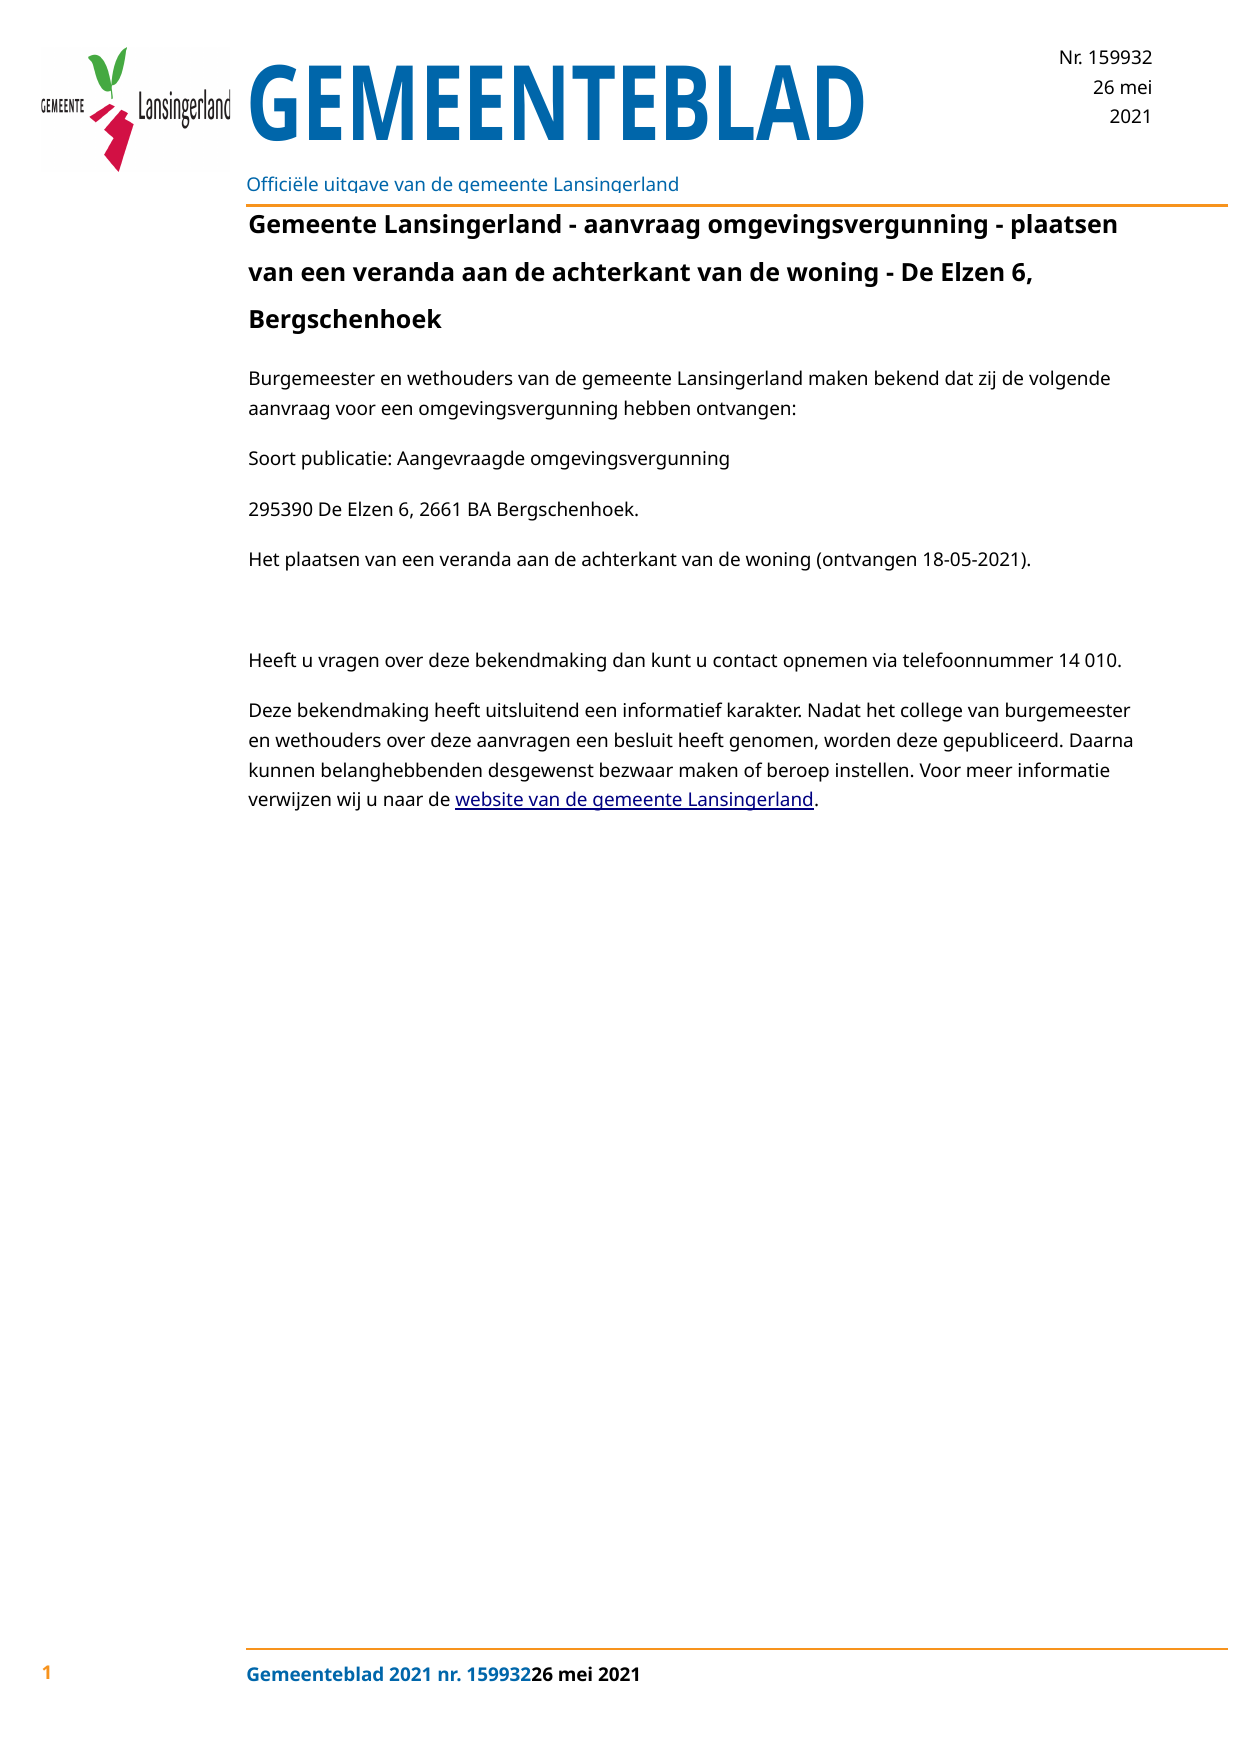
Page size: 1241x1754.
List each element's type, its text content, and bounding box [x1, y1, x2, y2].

text Soort publicatie: Aangevraagde omgevingsvergunning [248, 446, 1152, 471]
text Deze bekendmaking heeft uitsluitend een informatief karakter. Nadat het college van burgemeester en wethouders over deze aanvragen een besluit heeft genomen, worden deze gepubliceerd. Daarna kunnen belanghebbenden desgewenst bezwaar maken of beroep instellen. Voor meer informatie verwijzen wij u naar de website van de gemeente Lansingerland. [248, 698, 1152, 812]
picture [41, 47, 231, 172]
text Heeft u vragen over deze bekendmaking dan kunt u contact opnemen via telefoonnummer 14 010. [248, 647, 1152, 673]
text 295390 De Elzen 6, 2661 BA Bergschenhoek. [248, 496, 1152, 522]
text Burgemeester en wethouders van de gemeente Lansingerland maken bekend dat zij de volgende aanvraag voor een omgevingsvergunning hebben ontvangen: [248, 366, 1152, 421]
text Gemeente Lansingerland - aanvraag omgevingsvergunning - plaatsen van een veranda aan de achterkant van de woning - De Elzen 6, Bergschenhoek [248, 207, 1152, 336]
text Het plaatsen van een veranda aan de achterkant van de woning (ontvangen 18-05-2021). [248, 546, 1152, 572]
